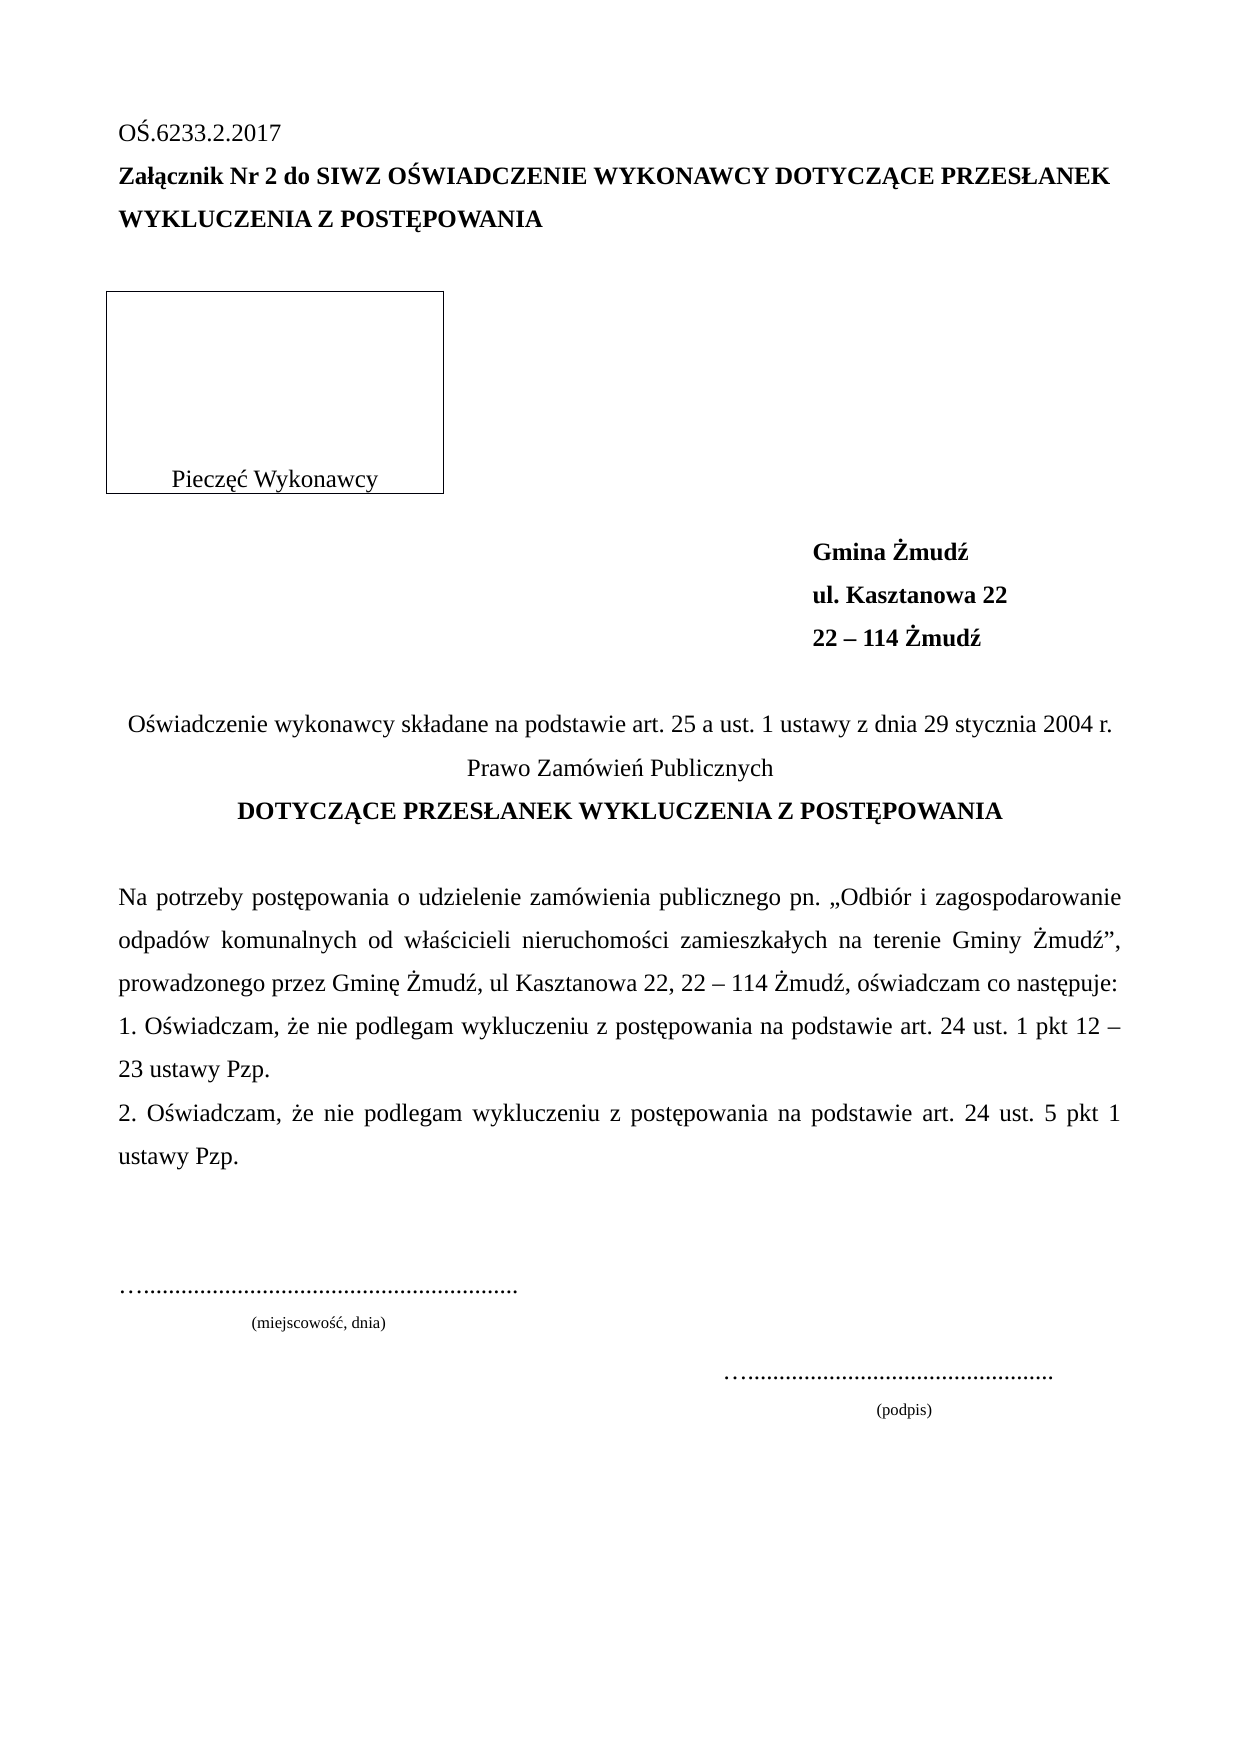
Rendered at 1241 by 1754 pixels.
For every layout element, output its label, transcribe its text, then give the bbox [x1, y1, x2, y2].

text ul. Kasztanowa 22 [118, 580, 1122, 609]
list 2. Oświadczam, że nie podlegam wykluczeniu z postępowania na podstawie art. 24 ust. 5 pkt 1 ustawy Pzp. [118, 1098, 1122, 1169]
table_header Pieczęć Wykonawcy [107, 292, 443, 493]
list DOTYCZĄCE PRZESŁANEK WYKLUCZENIA Z POSTĘPOWANIA [118, 796, 1122, 824]
list Oświadczenie wykonawcy składane na podstawie art. 25 a ust. 1 ustawy z dnia 29 stycznia 2004 r. Prawo Zamówień Publicznych [118, 709, 1122, 781]
list (miejscowość, dnia) [118, 1313, 1122, 1342]
text OŚ.6233.2.2017 [118, 118, 1122, 147]
text 22 – 114 Żmudź [118, 623, 1122, 652]
list (podpis) [118, 1399, 1122, 1428]
text Załącznik Nr 2 do SIWZ OŚWIADCZENIE WYKONAWCY DOTYCZĄCE PRZESŁANEK WYKLUCZENIA Z POSTĘPOWANIA [118, 161, 1122, 233]
list …................................................. [118, 1356, 1122, 1385]
list Na potrzeby postępowania o udzielenie zamówienia publicznego pn. „Odbiór i zagospodarowanie odpadów komunalnych od właścicieli nieruchomości zamieszkałych na terenie Gminy Żmudź”, prowadzonego przez Gminę Żmudź, ul Kasztanowa 22, 22 – 114 Żmudź, oświadczam co następuje: [118, 882, 1122, 997]
list 1. Oświadczam, że nie podlegam wykluczeniu z postępowania na podstawie art. 24 ust. 1 pkt 12 – 23 ustawy Pzp. [118, 1011, 1122, 1083]
list …............................................................ [118, 1270, 1122, 1299]
text Gmina Żmudź [118, 537, 1122, 566]
